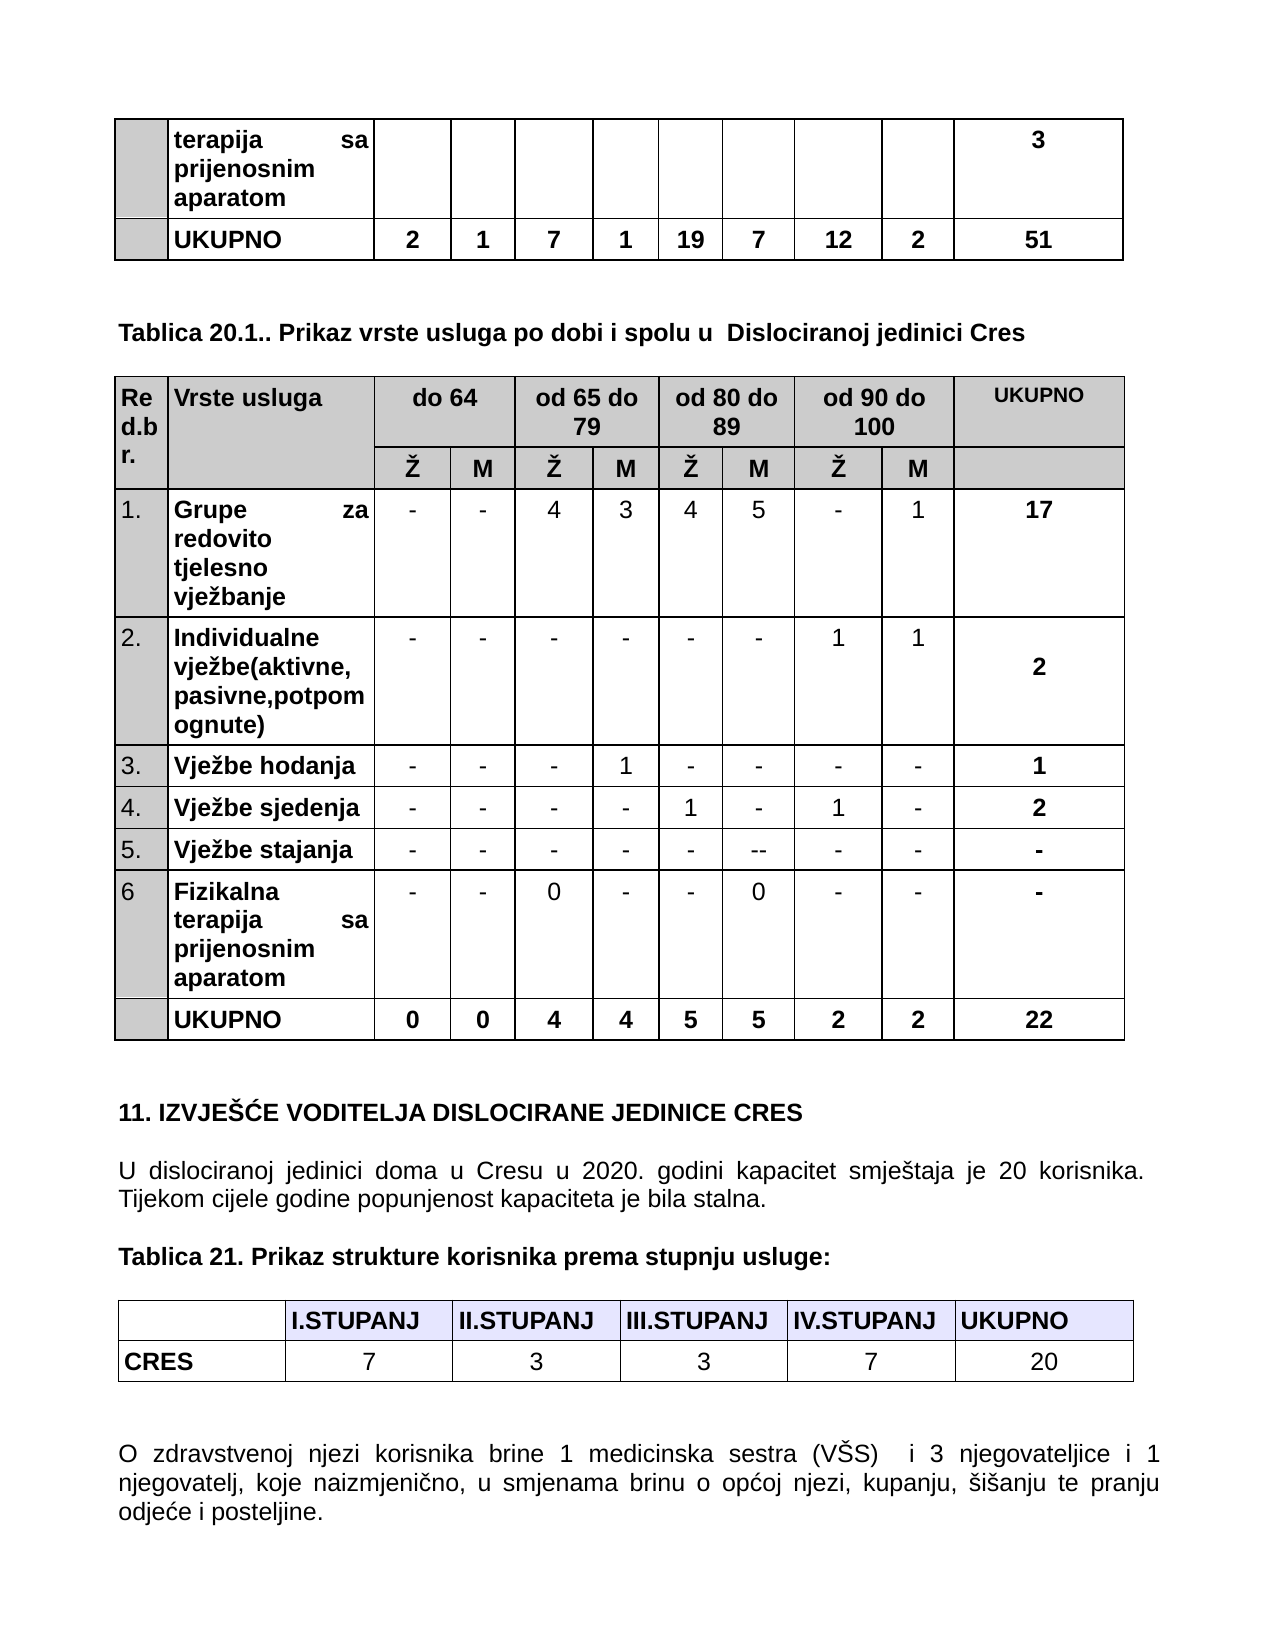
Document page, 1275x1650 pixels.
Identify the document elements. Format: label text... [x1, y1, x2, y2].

table_cell 4 [660, 490, 722, 616]
table_cell - [883, 746, 953, 786]
table_cell 1 [883, 618, 953, 744]
table_cell - [375, 871, 450, 997]
table_header Vrste usluga [169, 377, 374, 488]
table_header od 65 do 79 [516, 377, 658, 446]
table_cell - [516, 787, 592, 828]
table_cell Grupe za redovito tjelesno vježbanje [169, 490, 374, 616]
table_cell 4 [594, 999, 658, 1039]
table_cell 3 [621, 1341, 787, 1381]
table_cell - [516, 746, 592, 786]
table_cell - [451, 871, 514, 997]
table_cell [723, 120, 794, 217]
table_cell 51 [955, 219, 1122, 259]
table_cell - [795, 871, 881, 997]
table_header [119, 1301, 285, 1340]
table_cell 0 [723, 871, 794, 997]
table_cell - [451, 787, 514, 828]
table_cell [116, 999, 167, 1039]
table_cell - [516, 618, 592, 744]
table_cell 20 [956, 1341, 1133, 1381]
table_cell Vježbe hodanja [169, 746, 374, 786]
table_cell - [795, 120, 881, 217]
table_cell 2 [955, 787, 1124, 828]
table_cell 1 [795, 787, 881, 828]
table_cell M [723, 448, 794, 488]
table_header III.STUPANJ [621, 1301, 787, 1340]
table_header od 80 do 89 [660, 377, 794, 446]
table_cell Ž [375, 448, 450, 488]
table_cell 1 [594, 219, 658, 259]
table_cell 7 [286, 1341, 452, 1381]
table_cell 1 [795, 618, 881, 744]
table_cell - [451, 829, 514, 869]
table_cell - [795, 490, 881, 616]
table_cell - [883, 829, 953, 869]
text U dislociranoj jedinici doma u Cresu u 2020. godini kapacitet smještaja je 20 korisnika. Tijekom cijele godine popunjenost kapaciteta je bila stalna. [118, 1156, 1147, 1213]
table_cell 0 [516, 871, 592, 997]
table_cell UKUPNO [169, 999, 374, 1039]
table_cell 1. [116, 490, 167, 616]
table_header UKUPNO [956, 1301, 1133, 1340]
table_cell M [883, 448, 953, 488]
table_header Red.br. [116, 377, 167, 488]
table_header I.STUPANJ [286, 1301, 452, 1340]
table_cell 4 [516, 999, 592, 1039]
table_cell - [594, 618, 658, 744]
table_cell Ž [516, 448, 592, 488]
table_cell - [723, 787, 794, 828]
table_cell Vježbe sjedenja [169, 787, 374, 828]
table_cell 2 [795, 999, 881, 1039]
table_cell - [883, 871, 953, 997]
table_cell - [795, 829, 881, 869]
table_cell - [955, 829, 1124, 869]
table_cell 2. [116, 618, 167, 744]
table_cell - [660, 746, 722, 786]
text Tablica 21. Prikaz strukture korisnika prema stupnju usluge: [118, 1242, 1147, 1271]
table_cell - [660, 829, 722, 869]
table_cell 2 [375, 219, 450, 259]
table_cell [116, 120, 167, 217]
table_cell 4 [516, 490, 592, 616]
table_header IV.STUPANJ [788, 1301, 955, 1340]
table_cell - [795, 746, 881, 786]
table_cell Ž [660, 448, 722, 488]
table_cell 3 [453, 1341, 620, 1381]
table_cell 2 [955, 618, 1124, 744]
text 11. IZVJEŠĆE VODITELJA DISLOCIRANE JEDINICE CRES [118, 1098, 1147, 1127]
table_header II.STUPANJ [453, 1301, 620, 1340]
text Tablica 20.1.. Prikaz vrste usluga po dobi i spolu u Dislociranoj jedinici Cres [118, 318, 1157, 347]
table_cell Fizikalna terapija sa prijenosnim aparatom [169, 871, 374, 997]
table_cell - [883, 787, 953, 828]
table_cell M [451, 448, 514, 488]
table_cell 0 [375, 999, 450, 1039]
table_cell - [375, 120, 450, 217]
text O zdravstvenoj njezi korisnika brine 1 medicinska sestra (VŠS) i 3 njegovateljice i 1 njegovatelj, koje naizmjenično, u smjenama brinu o općoj njezi, kupanju, šišanju te pranju odjeće i posteljine. [118, 1439, 1162, 1525]
table_cell 5 [723, 490, 794, 616]
table_cell - [516, 829, 592, 869]
table_cell 7 [516, 219, 592, 259]
table_cell 1 [594, 746, 658, 786]
table_cell - [451, 490, 514, 616]
table_cell 17 [955, 490, 1124, 616]
table_cell 1 [955, 746, 1124, 786]
table_cell terapija sa prijenosnim aparatom [169, 120, 373, 217]
table_cell UKUPNO [169, 219, 373, 259]
table_cell -- [723, 829, 794, 869]
table_cell 3 [594, 490, 658, 616]
table_cell 1 [883, 490, 953, 616]
table_cell Vježbe stajanja [169, 829, 374, 869]
table_cell - [594, 871, 658, 997]
table_cell 2 [883, 219, 953, 259]
table_cell - [723, 618, 794, 744]
table_cell 1 [660, 787, 722, 828]
table_cell - [375, 787, 450, 828]
table_cell 7 [723, 219, 794, 259]
table_cell - [451, 618, 514, 744]
table_cell [116, 219, 167, 259]
table_cell - [375, 746, 450, 786]
table_cell [955, 448, 1124, 488]
table_cell M [594, 448, 658, 488]
table_cell - [955, 871, 1124, 997]
table_cell - [883, 120, 953, 217]
table_cell - [375, 618, 450, 744]
table_cell 3. [116, 746, 167, 786]
table_cell - [723, 746, 794, 786]
table_cell 5. [116, 829, 167, 869]
table_cell 7 [788, 1341, 955, 1381]
table_cell 0 [451, 999, 514, 1039]
table_cell 1 [452, 219, 514, 259]
table_cell Individualne vježbe(aktivne, pasivne,potpomognute) [169, 618, 374, 744]
table_header UKUPNO [955, 377, 1124, 446]
table_cell [659, 120, 722, 217]
table_header do 64 [375, 377, 514, 446]
table_cell - [594, 120, 658, 217]
table_cell CRES [119, 1341, 285, 1381]
table_cell 3 [955, 120, 1122, 217]
table_header od 90 do 100 [795, 377, 953, 446]
table_cell 6 [116, 871, 167, 997]
table_cell - [660, 871, 722, 997]
table_cell Ž [795, 448, 881, 488]
table_cell 5 [660, 999, 722, 1039]
table_cell - [594, 829, 658, 869]
table_cell - [451, 746, 514, 786]
table_cell - [516, 120, 592, 217]
table_cell - [375, 490, 450, 616]
table_cell - [660, 618, 722, 744]
table_cell - [375, 829, 450, 869]
table_cell 12 [795, 219, 881, 259]
table_cell 5 [723, 999, 794, 1039]
table_cell 22 [955, 999, 1124, 1039]
table_cell 2 [883, 999, 953, 1039]
table_cell - [594, 787, 658, 828]
table_cell 19 [659, 219, 722, 259]
table_cell 4. [116, 787, 167, 828]
table_cell - [452, 120, 514, 217]
